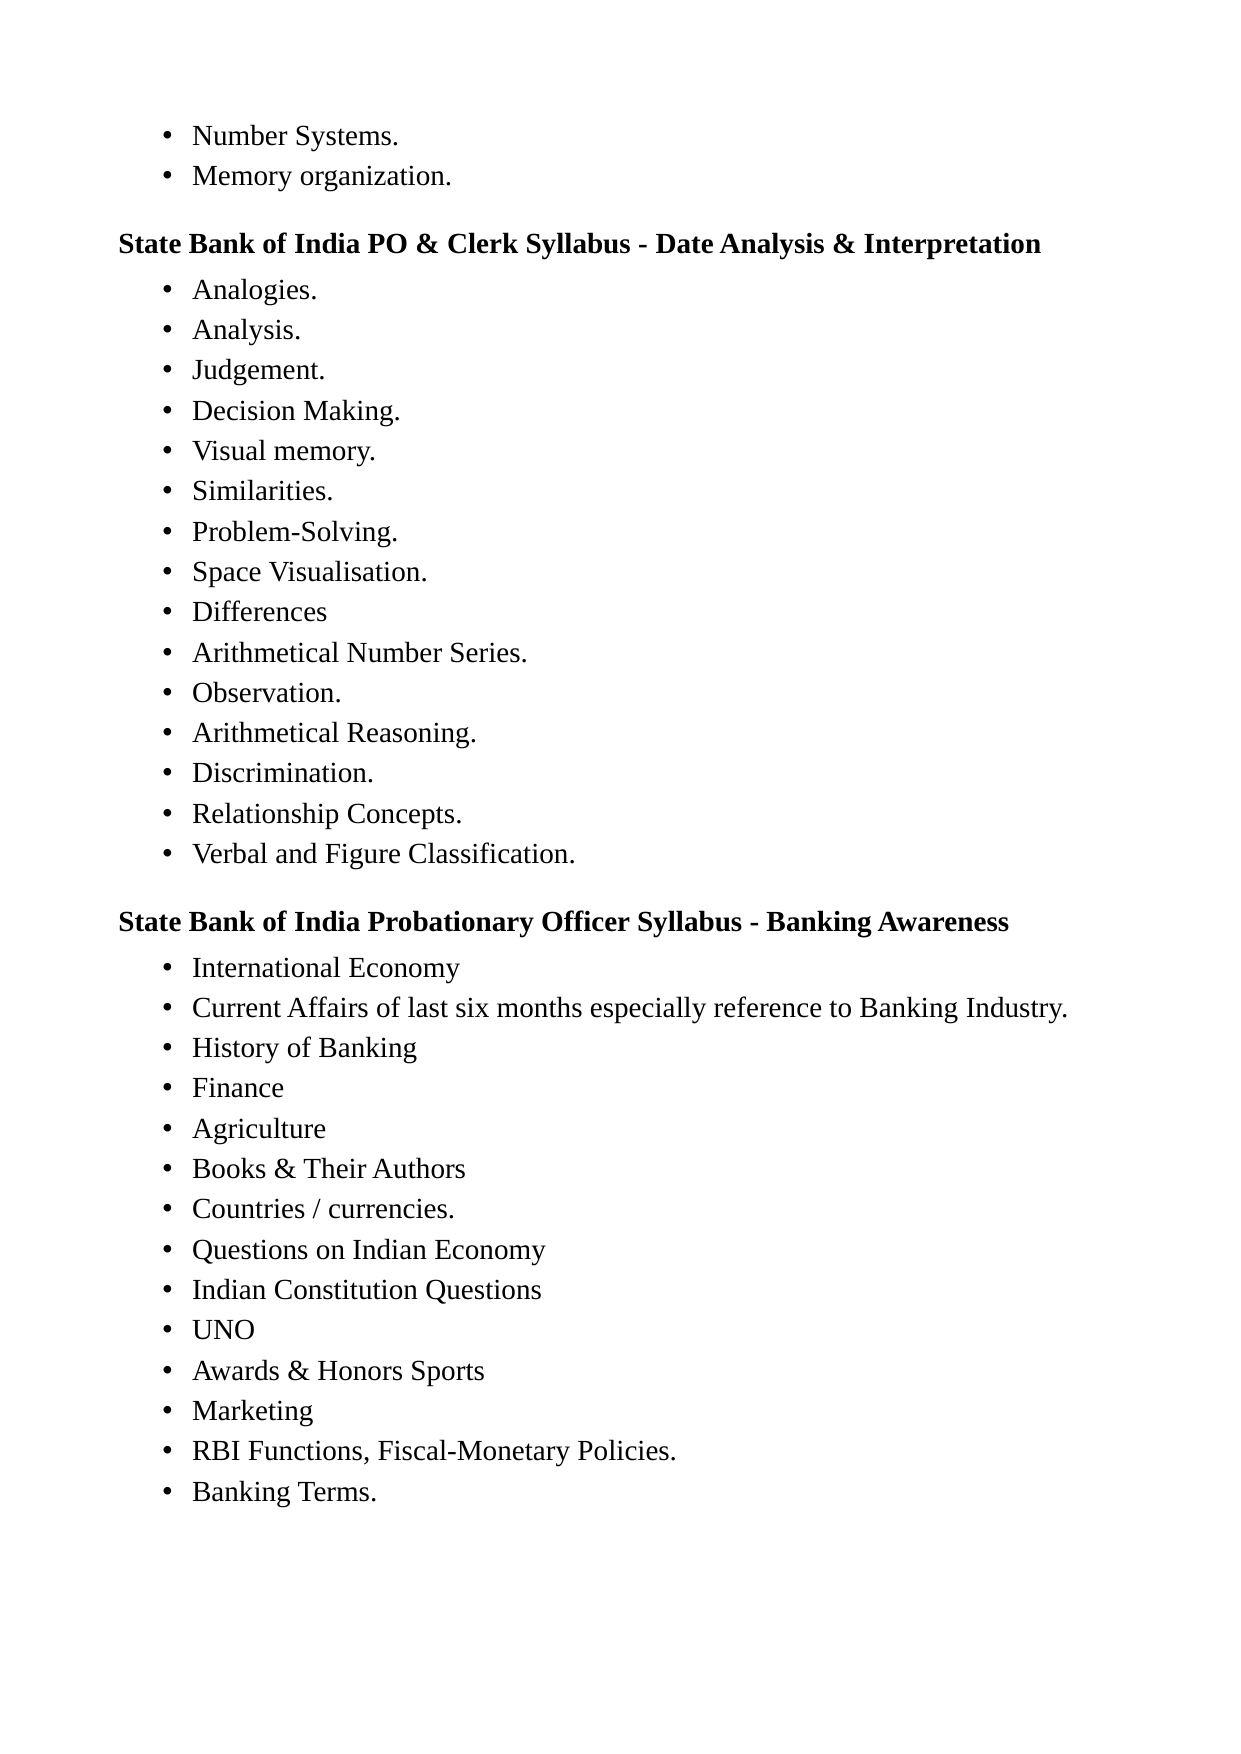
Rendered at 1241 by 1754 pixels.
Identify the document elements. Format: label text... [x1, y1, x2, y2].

list Finance [162, 1071, 1122, 1104]
list Visual memory. [162, 433, 1122, 467]
list Questions on Indian Economy [162, 1232, 1122, 1266]
subtitle State Bank of India PO & Clerk Syllabus - Date Analysis & Interpretation [118, 226, 1122, 259]
list Relationship Concepts. [162, 796, 1122, 829]
list Agriculture [162, 1111, 1122, 1144]
list Number Systems. [162, 118, 1122, 152]
list Books & Their Authors [162, 1151, 1122, 1185]
list Space Visualisation. [162, 554, 1122, 588]
subtitle State Bank of India Probationary Officer Syllabus - Banking Awareness [118, 904, 1122, 937]
list Similarities. [162, 473, 1122, 507]
list Indian Constitution Questions [162, 1272, 1122, 1306]
list Memory organization. [162, 158, 1122, 192]
list Marketing [162, 1393, 1122, 1427]
list Verbal and Figure Classification. [162, 836, 1122, 870]
list Judgement. [162, 352, 1122, 386]
list Countries / currencies. [162, 1192, 1122, 1225]
list UNO [162, 1312, 1122, 1346]
list Decision Making. [162, 393, 1122, 426]
list Differences [162, 594, 1122, 628]
list Banking Terms. [162, 1474, 1122, 1507]
list Arithmetical Reasoning. [162, 715, 1122, 749]
list Analogies. [162, 272, 1122, 306]
list History of Banking [162, 1030, 1122, 1064]
list Analysis. [162, 312, 1122, 346]
list Current Affairs of last six months especially reference to Banking Industry. [162, 990, 1122, 1024]
list Observation. [162, 675, 1122, 709]
list Arithmetical Number Series. [162, 635, 1122, 668]
list Problem-Solving. [162, 514, 1122, 547]
list Awards & Honors Sports [162, 1353, 1122, 1386]
list Discrimination. [162, 756, 1122, 789]
list International Economy [162, 950, 1122, 983]
list RBI Functions, Fiscal-Monetary Policies. [162, 1433, 1122, 1467]
